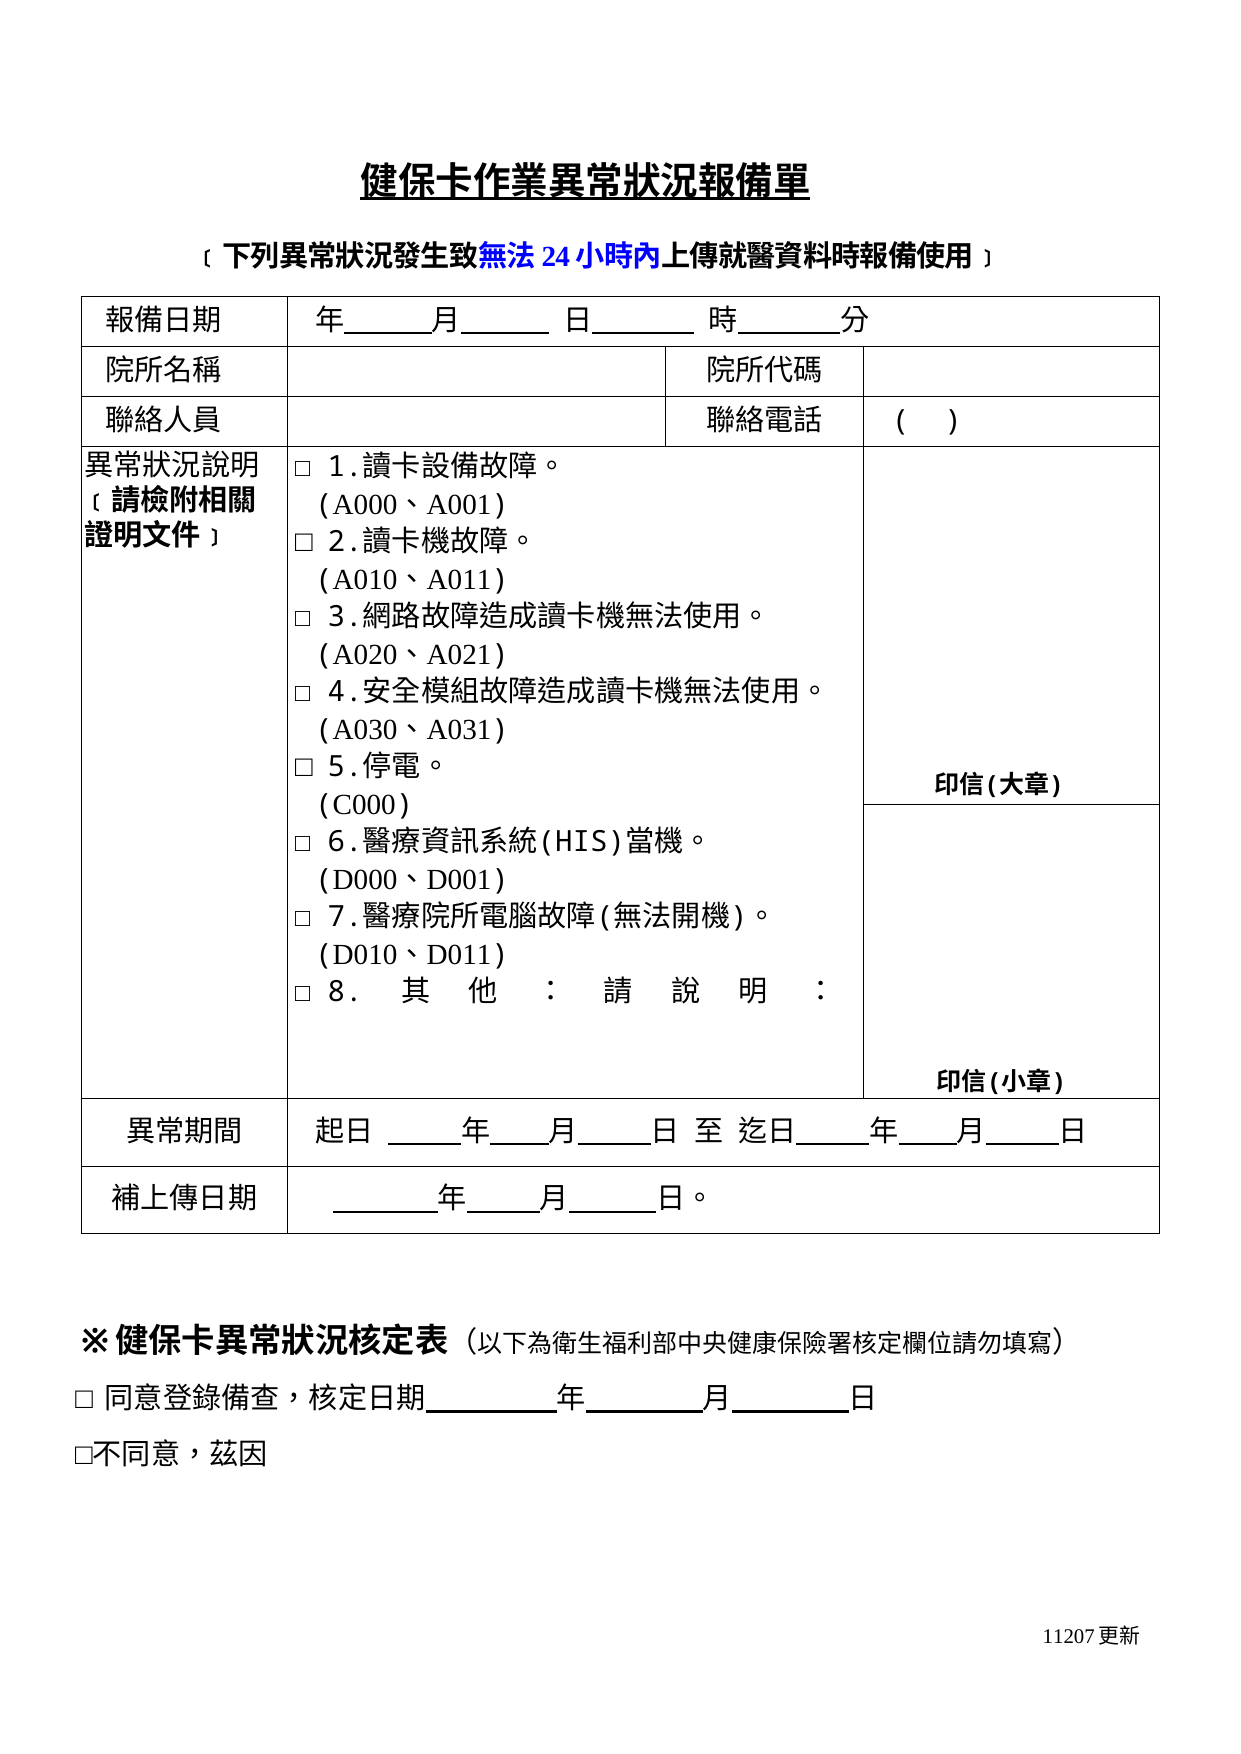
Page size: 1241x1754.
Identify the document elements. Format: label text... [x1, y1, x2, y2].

table_cell 補上傳日期 [82, 1167, 287, 1233]
table_cell 異常期間 [82, 1099, 287, 1166]
table_cell 聯絡人員 [82, 397, 287, 446]
table_cell 1.讀卡設備故障。 (A000、A001) 2.讀卡機故障。 (A010、A011) 3.網路故障造成讀卡機無法使用。 (A020、A021) 4.安全模組故障造成讀卡機無法使用。 (A030、A031) 5.停電。 (C000) 6.醫療資訊系統(HIS)當機。 (D000、D001) 7.醫療院所電腦故障(無法開機)。 (D010、D011) 8.其他：請說明： 。 [288, 447, 863, 1098]
table_cell 印信(小章) [864, 805, 1159, 1098]
text □不同意，茲因 [75, 1434, 1140, 1472]
text 健保卡作業異常狀況報備單 [16, 151, 1155, 205]
table_cell 院所名稱 [82, 347, 287, 396]
table_cell 聯絡電話 [666, 397, 863, 446]
table_cell [864, 347, 1159, 396]
list 同意登錄備查，核定日期 年 月 日 [75, 1378, 1155, 1416]
text ﹝下列異常狀況發生致無法24小時內上傳就醫資料時報備使用﹞ [1, 232, 1195, 274]
table_cell 印信(大章) [864, 447, 1159, 804]
table_header 報備日期 [82, 297, 287, 346]
table_cell 年 月 日。 [288, 1167, 1159, 1233]
table_cell [288, 347, 665, 396]
table_header 年 月 日 時 分 [288, 297, 1159, 346]
table_cell [288, 397, 665, 446]
text ※健保卡異常狀況核定表（以下為衛生福利部中央健康保險署核定欄位請勿填寫） [75, 1297, 1140, 1359]
table_cell ( ) [864, 397, 1159, 446]
table_cell 起日 年 月 日 至 迄日 年 月 日 [288, 1099, 1159, 1166]
table_cell 異常狀況說明 ﹝請檢附相關證明文件﹞ [82, 447, 287, 1098]
table_cell 院所代碼 [666, 347, 863, 396]
